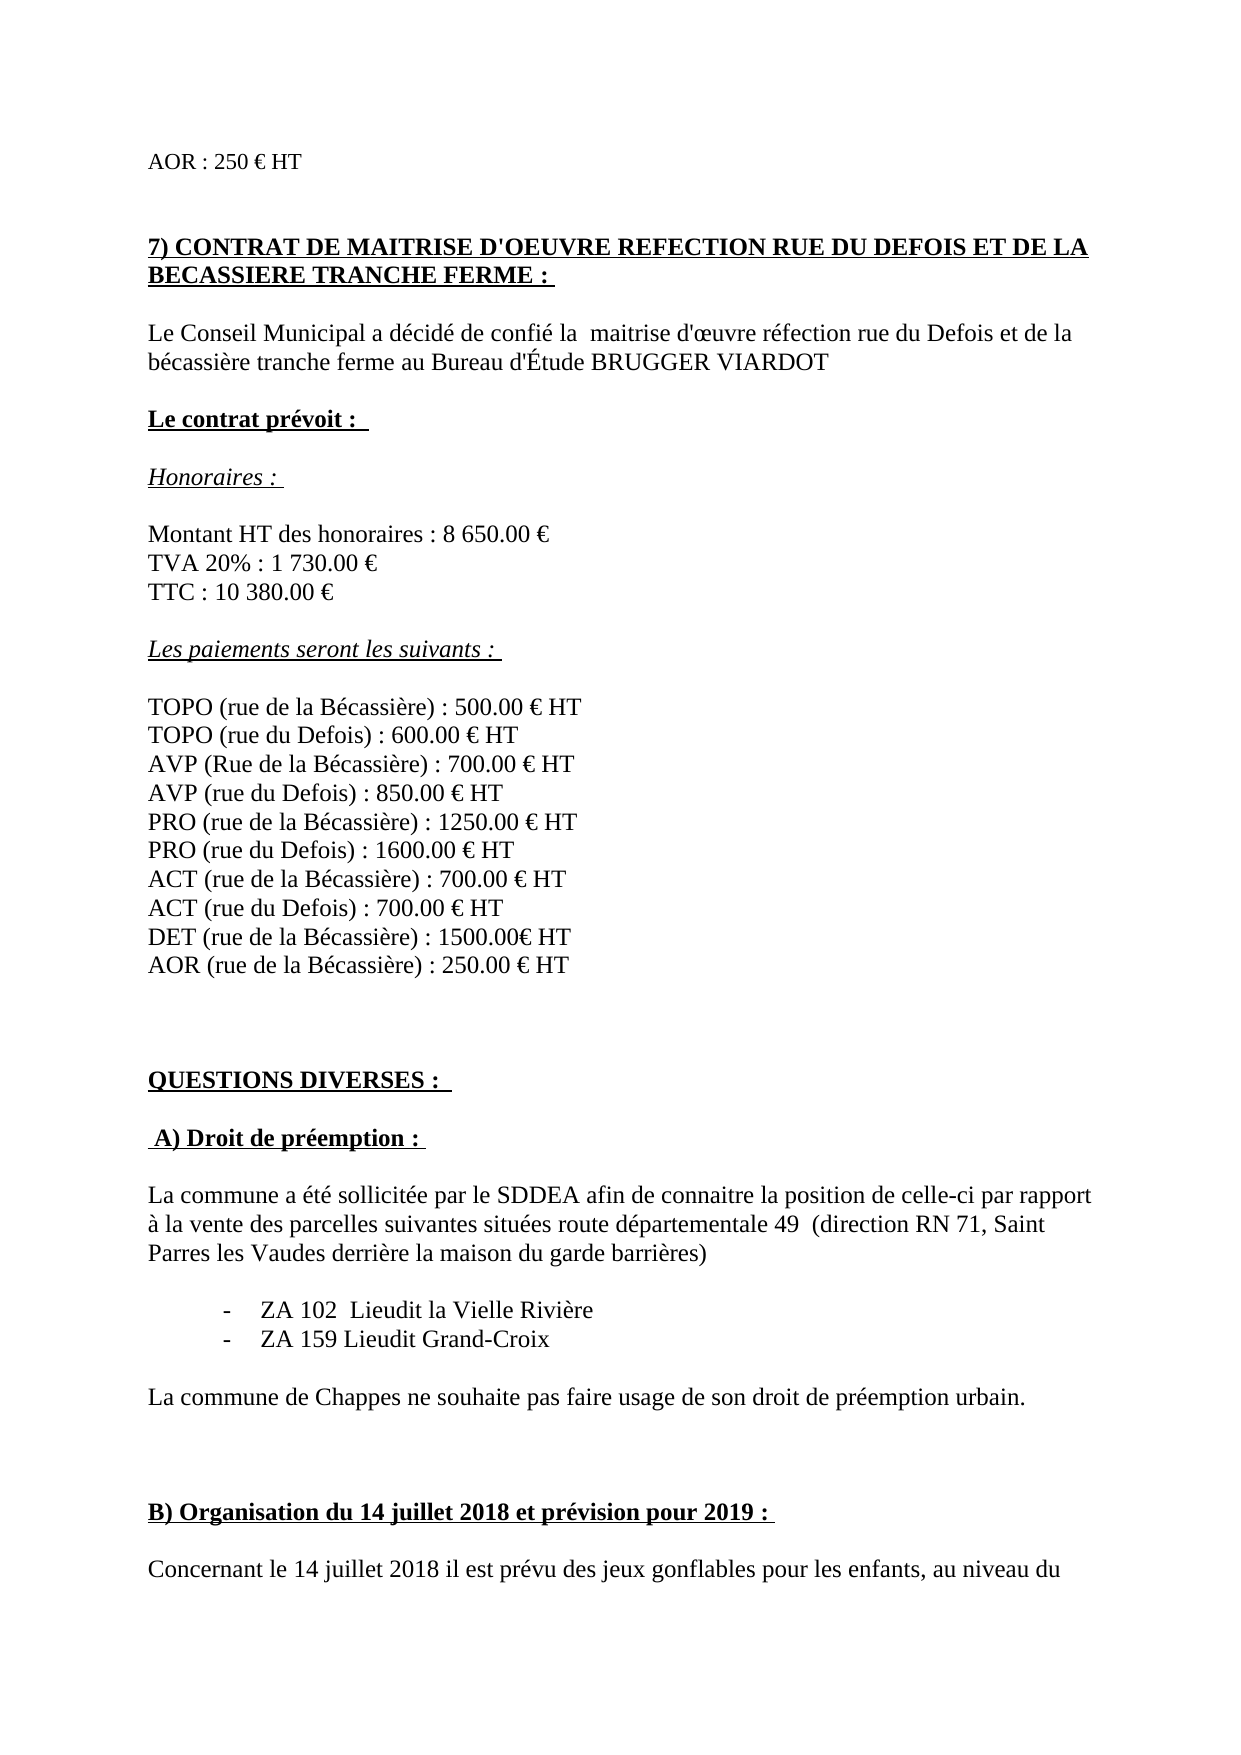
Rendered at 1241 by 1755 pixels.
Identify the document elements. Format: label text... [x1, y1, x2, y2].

text PRO (rue du Defois) : 1600.00 € HT [148, 835, 1093, 864]
text La commune a été sollicitée par le SDDEA afin de connaitre la position de celle-ci par rapport à la vente des parcelles suivantes situées route départementale 49 (direction RN 71, Saint Parres les Vaudes derrière la maison du garde barrières) [148, 1180, 1093, 1267]
text AOR (rue de la Bécassière) : 250.00 € HT [148, 950, 1093, 979]
text 7) CONTRAT DE MAITRISE D'OEUVRE REFECTION RUE DU DEFOIS ET DE LA BECASSIERE TRANCHE FERME : [148, 232, 1093, 289]
text Le Conseil Municipal a décidé de confié la maitrise d'œuvre réfection rue du Defois et de la bécassière tranche ferme au Bureau d'Étude BRUGGER VIARDOT [148, 318, 1093, 375]
text ACT (rue du Defois) : 700.00 € HT [148, 893, 1093, 922]
text Montant HT des honoraires : 8 650.00 € [148, 519, 1093, 548]
text AVP (rue du Defois) : 850.00 € HT [148, 778, 1093, 807]
list ZA 159 Lieudit Grand-Croix [223, 1324, 1093, 1353]
list La commune de Chappes ne souhaite pas faire usage de son droit de préemption urbain. [148, 1382, 1093, 1410]
list B) Organisation du 14 juillet 2018 et prévision pour 2019 : [148, 1497, 1093, 1525]
text TOPO (rue du Defois) : 600.00 € HT [148, 720, 1093, 749]
text AOR : 250 € HT [148, 148, 1093, 174]
text AVP (Rue de la Bécassière) : 700.00 € HT [148, 749, 1093, 778]
text TOPO (rue de la Bécassière) : 500.00 € HT [148, 692, 1093, 720]
text DET (rue de la Bécassière) : 1500.00€ HT [148, 922, 1093, 950]
text Honoraires : [148, 462, 1093, 490]
text Le contrat prévoit : [148, 404, 1093, 433]
text TVA 20% : 1 730.00 € [148, 548, 1093, 577]
text QUESTIONS DIVERSES : [148, 1065, 1093, 1094]
text ACT (rue de la Bécassière) : 700.00 € HT [148, 864, 1093, 893]
list Concernant le 14 juillet 2018 il est prévu des jeux gonflables pour les enfants, au niveau du [148, 1554, 1093, 1583]
text TTC : 10 380.00 € [148, 577, 1093, 605]
text A) Droit de préemption : [148, 1123, 1093, 1152]
text PRO (rue de la Bécassière) : 1250.00 € HT [148, 807, 1093, 835]
text Les paiements seront les suivants : [148, 634, 1093, 663]
list ZA 102 Lieudit la Vielle Rivière [223, 1295, 1093, 1324]
